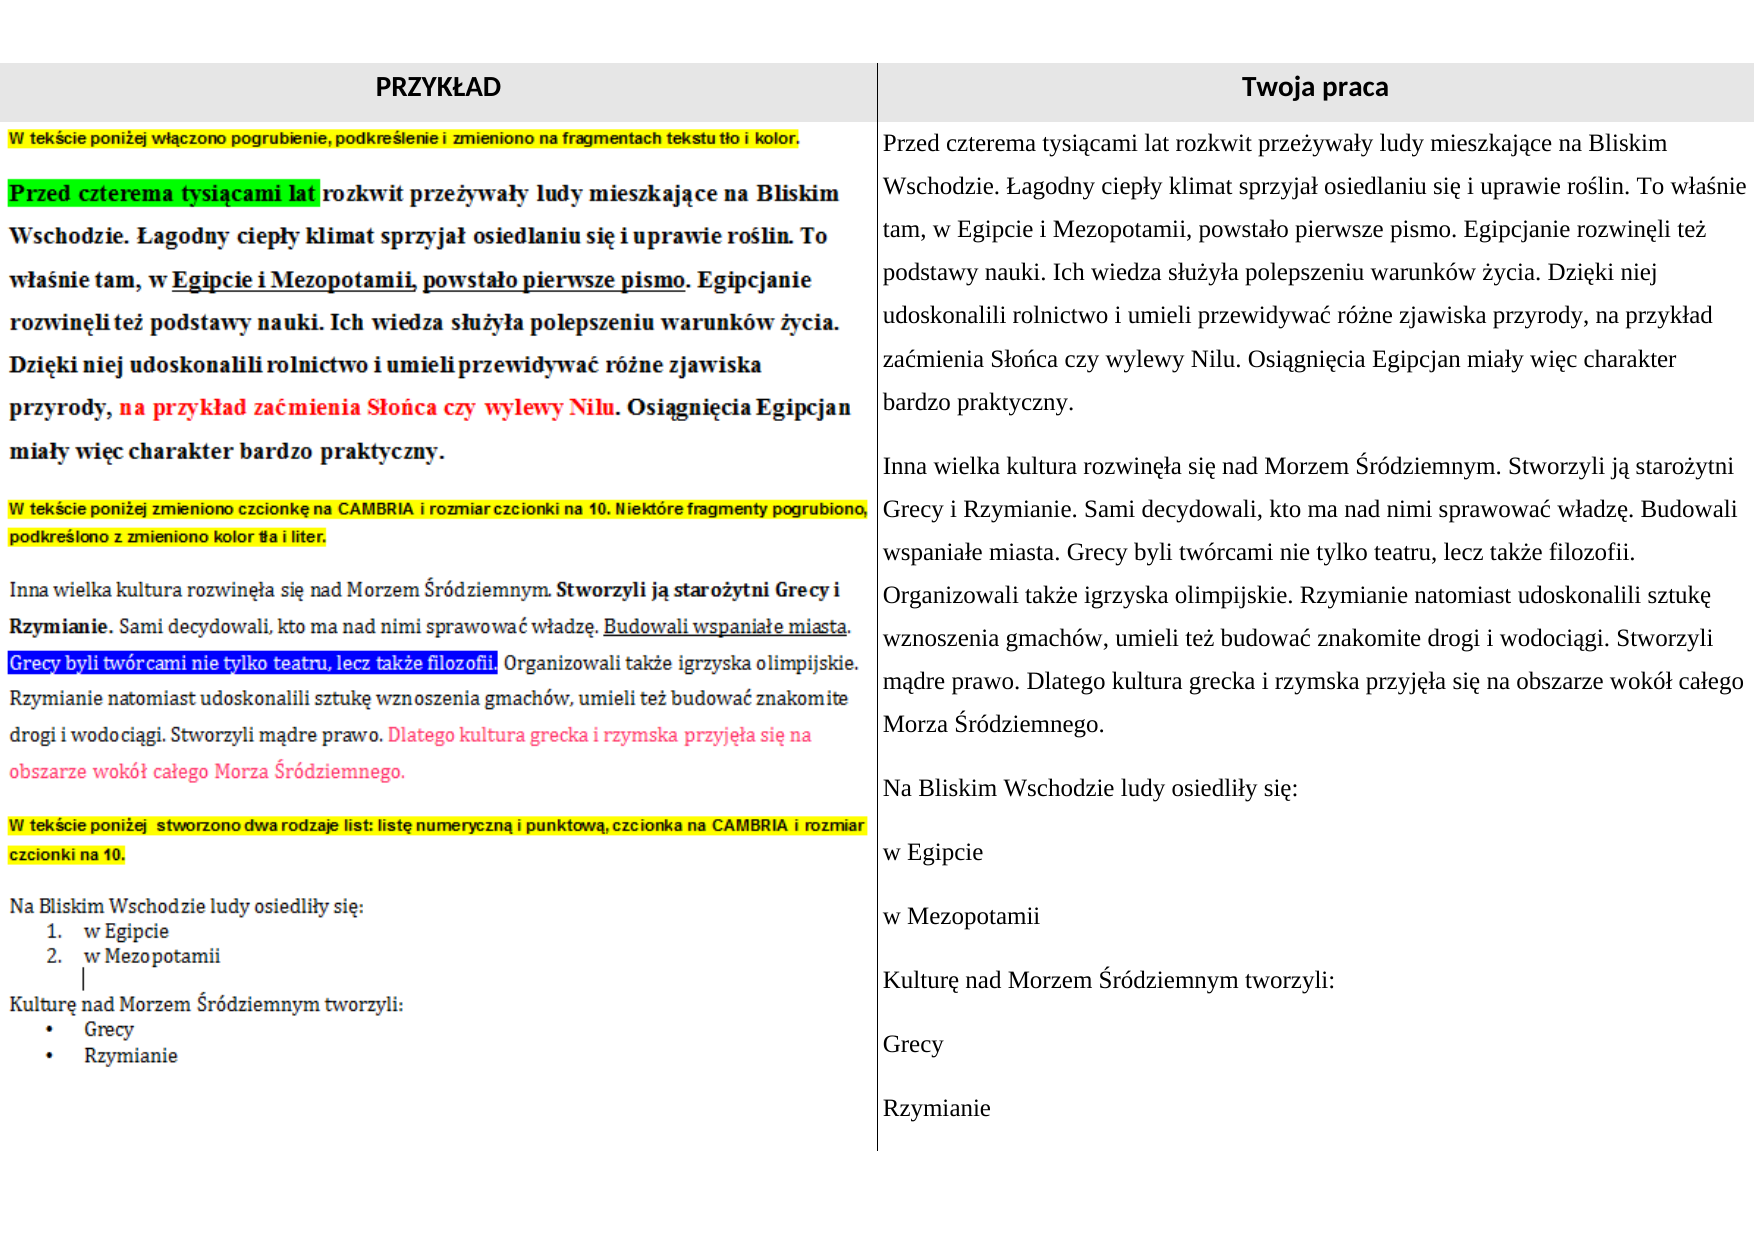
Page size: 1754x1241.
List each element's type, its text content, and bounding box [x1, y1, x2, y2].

table_header Twoja praca [878, 63, 1754, 122]
picture [5, 128, 872, 1089]
table_cell Przed czterema tysiącami lat rozkwit przeżywały ludy mieszkające na Bliskim Wschodzie. Łagodny ciepły klimat sprzyjał osiedlaniu się i uprawie roślin. To właśnie tam, w Egipcie i Mezopotamii, powstało pierwsze pismo. Egipcjanie rozwinęli też podstawy nauki. Ich wiedza służyła polepszeniu warunków życia. Dzięki niej udoskonalili rolnictwo i umieli przewidywać różne zjawiska przyrody, na przykład zaćmienia Słońca czy wylewy Nilu. Osiągnięcia Egipcjan miały więc charakter bardzo praktyczny. Inna wielka kultura rozwinęła się nad Morzem Śródziemnym. Stworzyli ją starożytni Grecy i Rzymianie. Sami decydowali, kto ma nad nimi sprawować władzę. Budowali wspaniałe miasta. Grecy byli twórcami nie tylko teatru, lecz także filozofii. Organizowali także igrzyska olimpijskie. Rzymianie natomiast udoskonalili sztukę wznoszenia gmachów, umieli też budować znakomite drogi i wodociągi. Stworzyli mądre prawo. Dlatego kultura grecka i rzymska przyjęła się na obszarze wokół całego Morza Śródziemnego. Na Bliskim Wschodzie ludy osiedliły się: w Egipcie w Mezopotamii Kulturę nad Morzem Śródziemnym tworzyli: Grecy Rzymianie [878, 123, 1754, 1151]
table_header PRZYKŁAD [0, 63, 877, 122]
table_cell [0, 123, 877, 1151]
